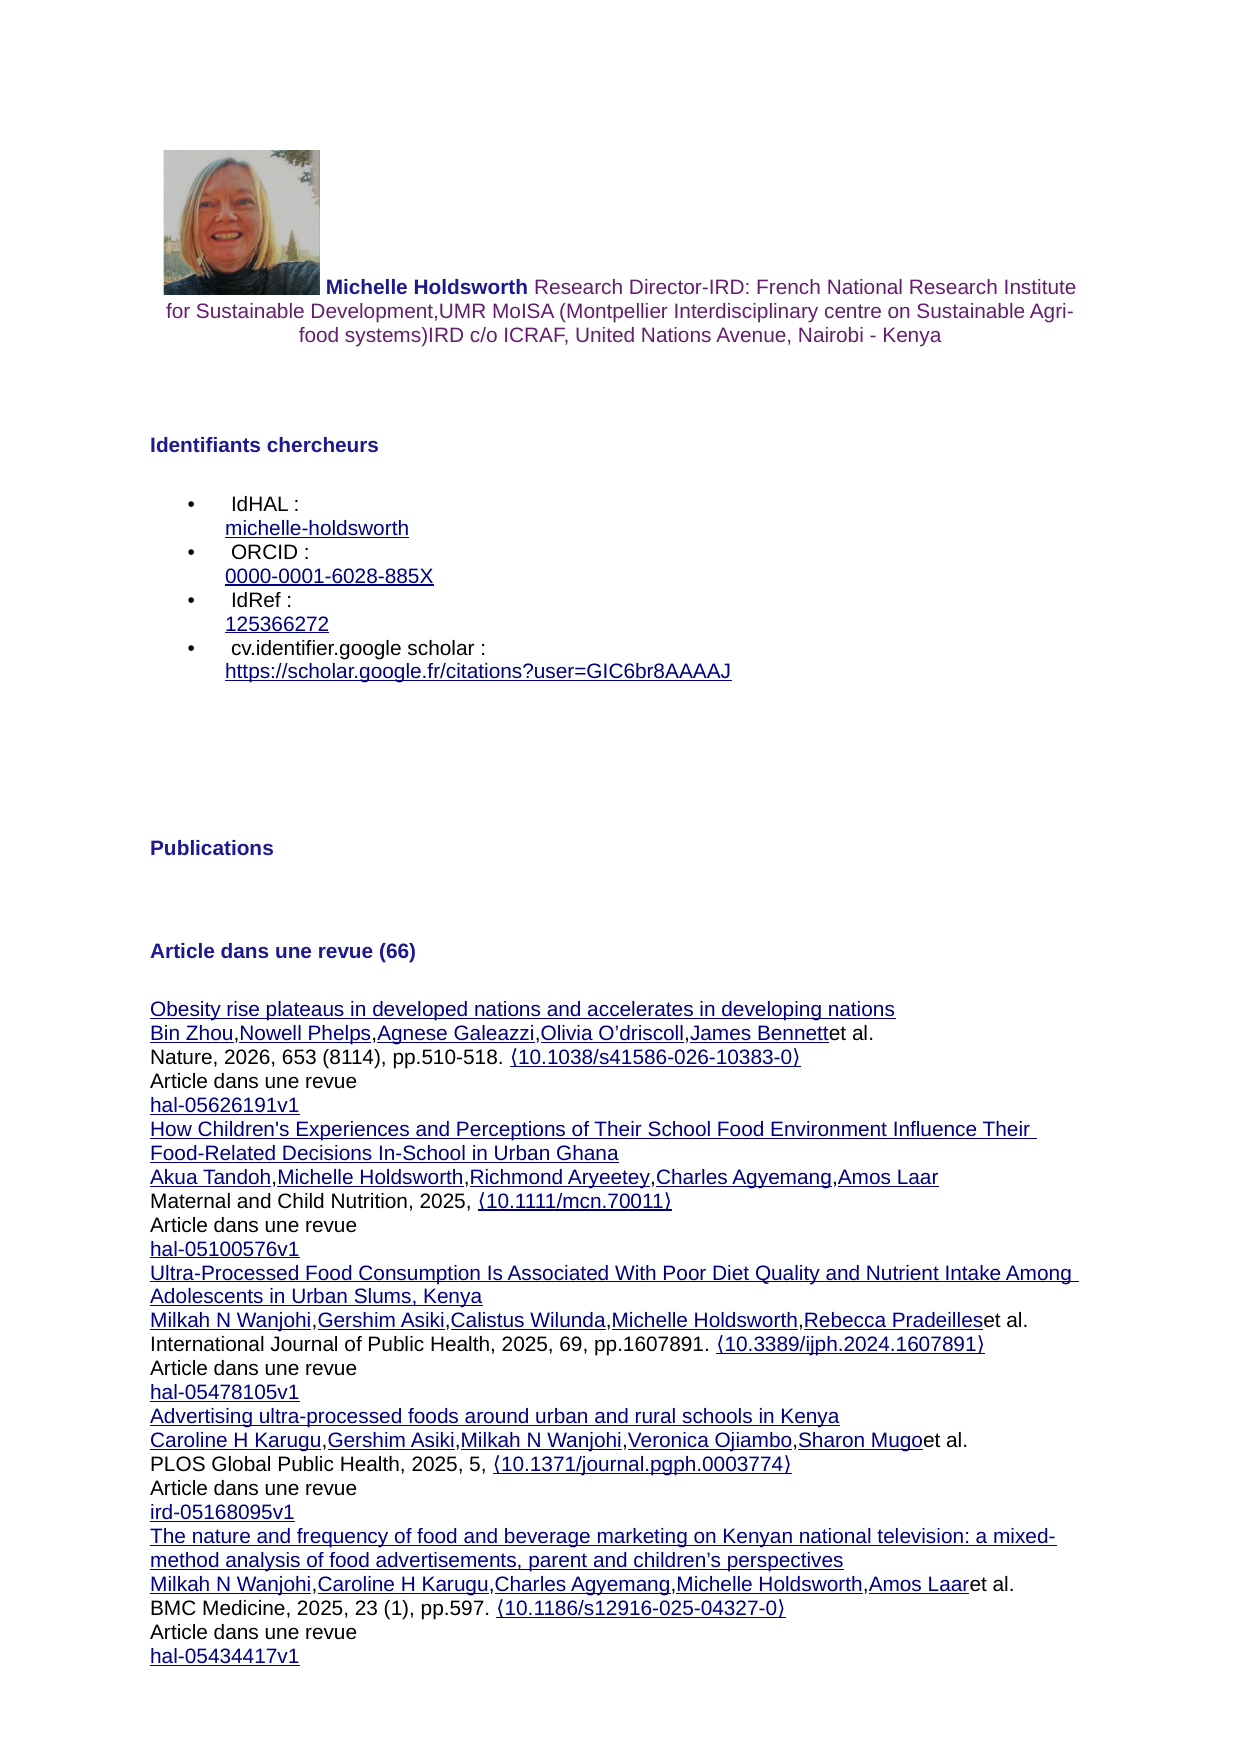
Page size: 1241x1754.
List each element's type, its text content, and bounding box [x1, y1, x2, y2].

table_cell The nature and frequency of food and beverage marketing on Kenyan national television: a mixed-method analysis of food advertisements, parent and children’s perspectives Milkah N Wanjohi,Caroline H Karugu,Charles Agyemang,Michelle Holdsworth,Amos Laaret al. BMC Medicine, 2025, 23 (1), pp.597. ⟨10.1186/s12916-025-04327-0⟩ Article dans une revue hal-05434417v1 [150, 1524, 1090, 1668]
table_header Obesity rise plateaus in developed nations and accelerates in developing nations Bin Zhou,Nowell Phelps,Agnese Galeazzi,Olivia O’driscoll,James Bennettet al. Nature, 2026, 653 (8114), pp.510-518. ⟨10.1038/s41586-026-10383-0⟩ Article dans une revue hal-05626191v1 [150, 997, 1090, 1117]
list IdRef : [187, 587, 1090, 611]
table_cell How Children's Experiences and Perceptions of Their School Food Environment Influence Their Food‐Related Decisions In‐School in Urban Ghana Akua Tandoh,Michelle Holdsworth,Richmond Aryeetey,Charles Agyemang,Amos Laar Maternal and Child Nutrition, 2025, ⟨10.1111/mcn.70011⟩ Article dans une revue hal-05100576v1 [150, 1117, 1090, 1260]
subtitle Article dans une revue (66) [150, 938, 1090, 962]
subtitle Identifiants chercheurs [150, 433, 1090, 457]
picture [163, 150, 320, 295]
list ORCID : [187, 539, 1090, 563]
subtitle Michelle Holdsworth Research Director-IRD: French National Research Institute for Sustainable Development,UMR MoISA (Montpellier Interdisciplinary centre on Sustainable Agri-food systems)IRD c/o ICRAF, United Nations Avenue, Nairobi - Kenya [150, 150, 1090, 347]
list michelle-holdsworth [187, 516, 1090, 539]
table_cell Ultra-Processed Food Consumption Is Associated With Poor Diet Quality and Nutrient Intake Among Adolescents in Urban Slums, Kenya Milkah N Wanjohi,Gershim Asiki,Calistus Wilunda,Michelle Holdsworth,Rebecca Pradeilleset al. International Journal of Public Health, 2025, 69, pp.1607891. ⟨10.3389/ijph.2024.1607891⟩ Article dans une revue hal-05478105v1 [150, 1260, 1090, 1404]
list IdHAL : [187, 492, 1090, 516]
list 0000-0001-6028-885X [187, 563, 1090, 587]
table_cell Advertising ultra-processed foods around urban and rural schools in Kenya Caroline H Karugu,Gershim Asiki,Milkah N Wanjohi,Veronica Ojiambo,Sharon Mugoet al. PLOS Global Public Health, 2025, 5, ⟨10.1371/journal.pgph.0003774⟩ Article dans une revue ird-05168095v1 [150, 1404, 1090, 1524]
list https://scholar.google.fr/citations?user=GIC6br8AAAAJ [187, 659, 1090, 683]
list 125366272 [187, 611, 1090, 635]
list cv.identifier.google scholar : [187, 635, 1090, 659]
subtitle Publications [150, 835, 1090, 859]
